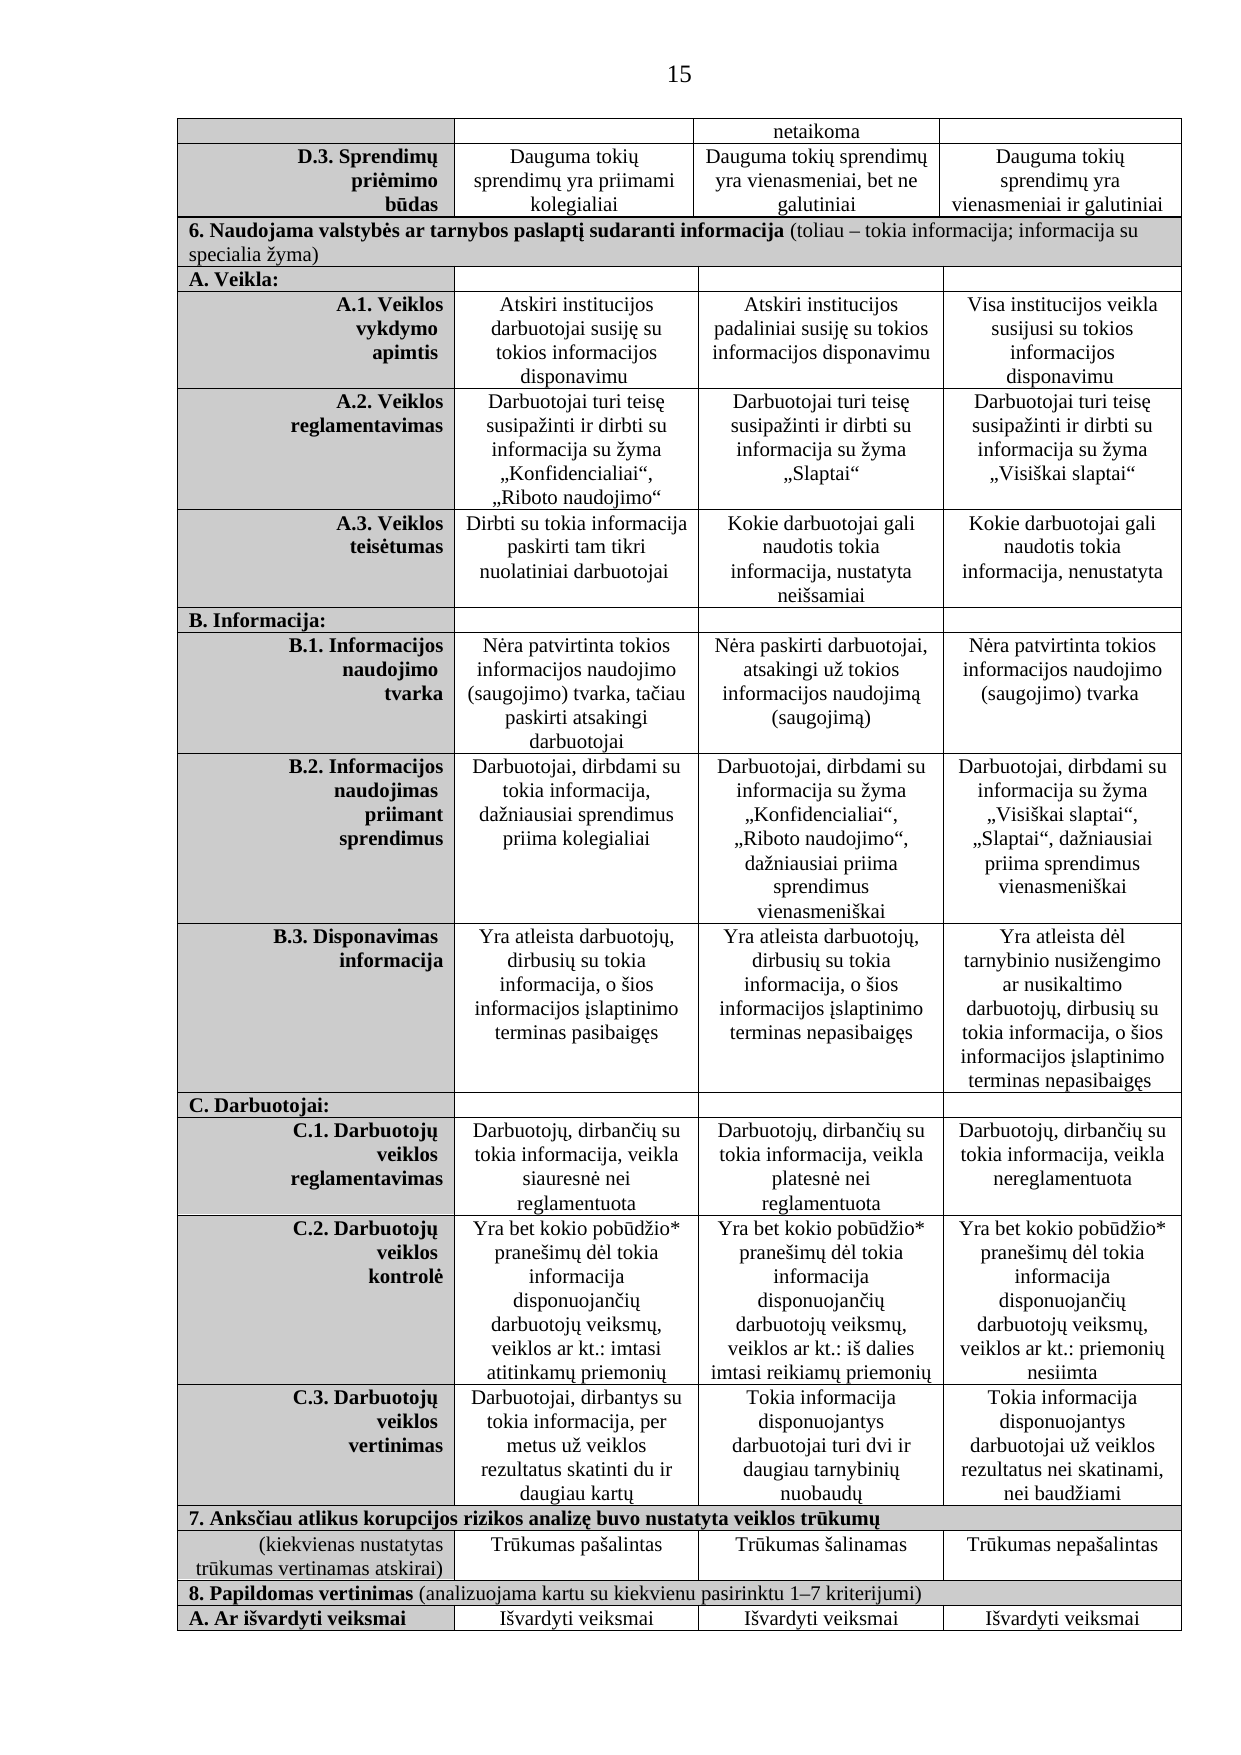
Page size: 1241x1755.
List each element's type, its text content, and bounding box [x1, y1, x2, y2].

table_cell Yra atleista darbuotojų, dirbusių su tokia informacija, o šios informacijos įslaptinimo terminas pasibaigęs [455, 924, 698, 1092]
table_cell Yra atleista dėl tarnybinio nusižengimo ar nusikaltimo darbuotojų, dirbusių su tokia informacija, o šios informacijos įslaptinimo terminas nepasibaigęs [944, 924, 1181, 1092]
table_cell [940, 119, 1181, 143]
table_cell C. Darbuotojai: [178, 1093, 454, 1117]
table_cell Nėra patvirtinta tokios informacijos naudojimo (saugojimo) tvarka, tačiau paskirti atsakingi darbuotojai [455, 633, 698, 753]
table_cell Darbuotojai, dirbdami su informacija su žyma „Visiškai slaptai“, „Slaptai“, dažniausiai priima sprendimus vienasmeniškai [944, 754, 1181, 923]
table_cell B.1. Informacijos naudojimo tvarka [178, 633, 454, 753]
table_cell netaikoma [694, 119, 939, 143]
table_cell Darbuotojai turi teisę susipažinti ir dirbti su informacija su žyma „Konfidencialiai“, „Riboto naudojimo“ [455, 389, 698, 509]
table_cell (kiekvienas nustatytas trūkumas vertinamas atskirai) [178, 1531, 454, 1579]
table_cell [455, 608, 698, 632]
table_cell Yra bet kokio pobūdžio* pranešimų dėl tokia informacija disponuojančių darbuotojų veiksmų, veiklos ar kt.: iš dalies imtasi reikiamų priemonių [699, 1216, 943, 1384]
table_cell Darbuotojų, dirbančių su tokia informacija, veikla nereglamentuota [944, 1118, 1181, 1214]
table_cell Visa institucijos veikla susijusi su tokios informacijos disponavimu [944, 292, 1181, 388]
table_cell Trūkumas nepašalintas [944, 1531, 1181, 1579]
table_cell Darbuotojų, dirbančių su tokia informacija, veikla platesnė nei reglamentuota [699, 1118, 943, 1214]
table_cell C.3. Darbuotojų veiklos vertinimas [178, 1385, 454, 1505]
table_cell Trūkumas šalinamas [699, 1531, 943, 1579]
table_cell B. Informacija: [178, 608, 454, 632]
table_cell Darbuotojai turi teisę susipažinti ir dirbti su informacija su žyma „Visiškai slaptai“ [944, 389, 1181, 509]
table_cell Darbuotojų, dirbančių su tokia informacija, veikla siauresnė nei reglamentuota [455, 1118, 698, 1214]
table_cell Kokie darbuotojai gali naudotis tokia informacija, nenustatyta [944, 510, 1181, 607]
table_cell Išvardyti veiksmai [699, 1606, 943, 1630]
table_cell Dauguma tokių sprendimų yra vienasmeniai ir galutiniai [940, 144, 1181, 216]
table_cell Kokie darbuotojai gali naudotis tokia informacija, nustatyta neišsamiai [699, 510, 943, 607]
table_cell [944, 267, 1181, 291]
table_cell [944, 608, 1181, 632]
table_cell Tokia informacija disponuojantys darbuotojai už veiklos rezultatus nei skatinami, nei baudžiami [944, 1385, 1181, 1505]
table_cell B.3. Disponavimas informacija [178, 924, 454, 1092]
table_cell Darbuotojai turi teisę susipažinti ir dirbti su informacija su žyma „Slaptai“ [699, 389, 943, 509]
table_cell [699, 267, 943, 291]
table_cell A. Ar išvardyti veiksmai [178, 1606, 454, 1630]
table_cell [455, 267, 698, 291]
table_cell [699, 1093, 943, 1117]
table_cell Yra bet kokio pobūdžio* pranešimų dėl tokia informacija disponuojančių darbuotojų veiksmų, veiklos ar kt.: imtasi atitinkamų priemonių [455, 1216, 698, 1384]
table_cell C.1. Darbuotojų veiklos reglamentavimas [178, 1118, 454, 1214]
table_cell Darbuotojai, dirbantys su tokia informacija, per metus už veiklos rezultatus skatinti du ir daugiau kartų [455, 1385, 698, 1505]
table_cell Atskiri institucijos padaliniai susiję su tokios informacijos disponavimu [699, 292, 943, 388]
table_cell Trūkumas pašalintas [455, 1531, 698, 1579]
table_cell Dauguma tokių sprendimų yra priimami kolegialiai [455, 144, 693, 216]
table_cell A.3. Veiklos teisėtumas [178, 510, 454, 607]
table_cell Išvardyti veiksmai [455, 1606, 698, 1630]
table_cell 6. Naudojama valstybės ar tarnybos paslaptį sudaranti informacija (toliau – tokia informacija; informacija su specialia žyma) [178, 218, 1181, 266]
table_cell Išvardyti veiksmai [944, 1606, 1181, 1630]
table_cell A.1. Veiklos vykdymo apimtis [178, 292, 454, 388]
table_cell Nėra patvirtinta tokios informacijos naudojimo (saugojimo) tvarka [944, 633, 1181, 753]
table_cell Yra atleista darbuotojų, dirbusių su tokia informacija, o šios informacijos įslaptinimo terminas nepasibaigęs [699, 924, 943, 1092]
table_cell [455, 1093, 698, 1117]
table_cell Dirbti su tokia informacija paskirti tam tikri nuolatiniai darbuotojai [455, 510, 698, 607]
table_cell D.3. Sprendimų priėmimo būdas [178, 144, 454, 216]
table_cell Atskiri institucijos darbuotojai susiję su tokios informacijos disponavimu [455, 292, 698, 388]
table_cell Yra bet kokio pobūdžio* pranešimų dėl tokia informacija disponuojančių darbuotojų veiksmų, veiklos ar kt.: priemonių nesiimta [944, 1216, 1181, 1384]
table_cell Dauguma tokių sprendimų yra vienasmeniai, bet ne galutiniai [694, 144, 939, 216]
table_cell Darbuotojai, dirbdami su informacija su žyma „Konfidencialiai“, „Riboto naudojimo“, dažniausiai priima sprendimus vienasmeniškai [699, 754, 943, 923]
table_cell A. Veikla: [178, 267, 454, 291]
table_cell Nėra paskirti darbuotojai, atsakingi už tokios informacijos naudojimą (saugojimą) [699, 633, 943, 753]
table_cell Tokia informacija disponuojantys darbuotojai turi dvi ir daugiau tarnybinių nuobaudų [699, 1385, 943, 1505]
table_cell B.2. Informacijos naudojimas priimant sprendimus [178, 754, 454, 923]
table_cell [178, 119, 454, 143]
table_cell Darbuotojai, dirbdami su tokia informacija, dažniausiai sprendimus priima kolegialiai [455, 754, 698, 923]
table_cell A.2. Veiklos reglamentavimas [178, 389, 454, 509]
table_cell [699, 608, 943, 632]
table_cell [944, 1093, 1181, 1117]
table_cell [455, 119, 693, 143]
table_cell 8. Papildomas vertinimas (analizuojama kartu su kiekvienu pasirinktu 1–7 kriterijumi) [178, 1581, 1181, 1605]
table_cell 7. Anksčiau atlikus korupcijos rizikos analizę buvo nustatyta veiklos trūkumų [178, 1506, 1181, 1530]
table_cell C.2. Darbuotojų veiklos kontrolė [178, 1216, 454, 1384]
